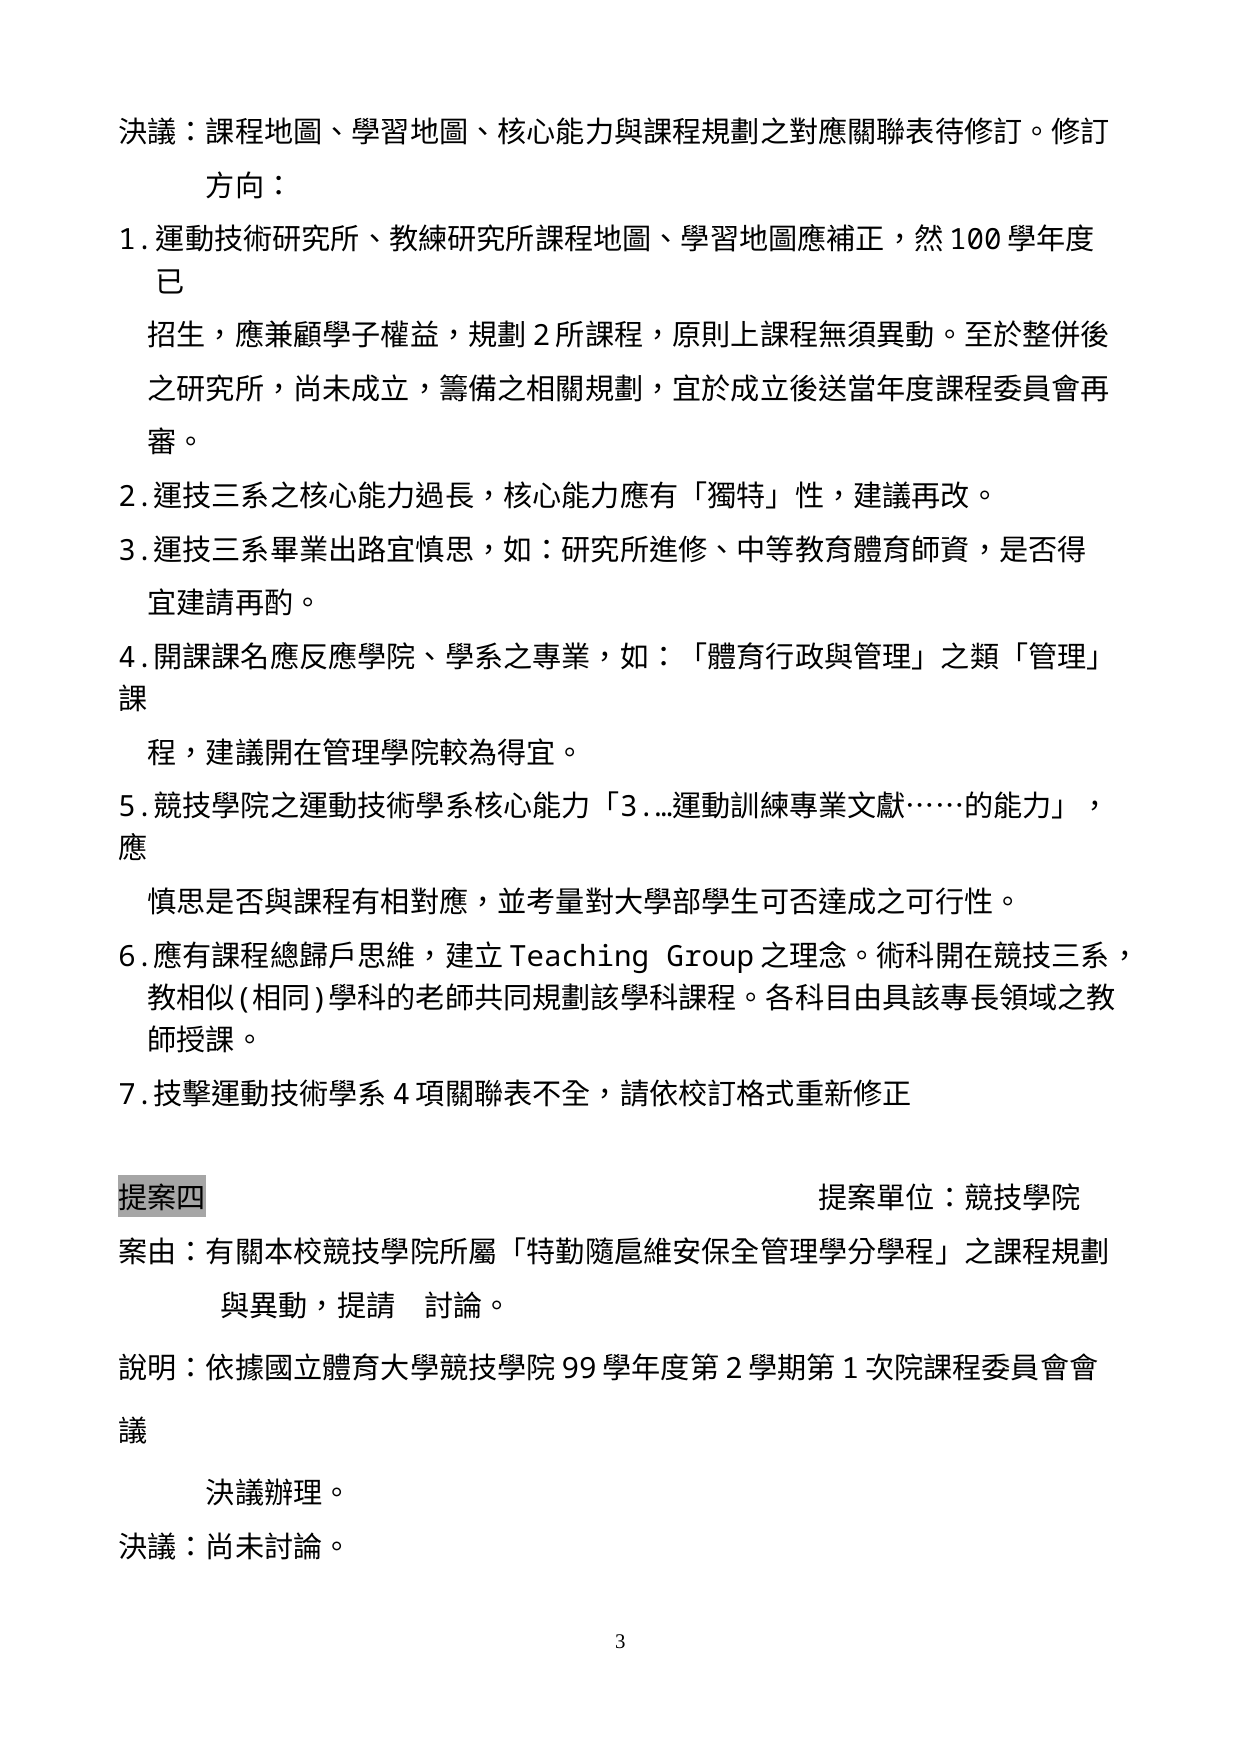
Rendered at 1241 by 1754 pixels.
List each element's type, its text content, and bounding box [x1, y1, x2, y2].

text 3.運技三系畢業出路宜慎思，如：研究所進修、中等教育體育師資，是否得 [118, 526, 1122, 568]
text 4.開課課名應反應學院、學系之專業，如：「體育行政與管理」之類「管理」課 [118, 633, 1122, 718]
text 審。 [118, 419, 1122, 461]
text 宜建請再酌。 [118, 580, 1122, 622]
text 方向： [118, 162, 1122, 204]
text 案由：有關本校競技學院所屬「特勤隨扈維安保全管理學分學程」之課程規劃 [118, 1229, 1122, 1271]
list 運動技術研究所、教練研究所課程地圖、學習地圖應補正，然100學年度已 [118, 216, 1122, 300]
text 與異動，提請 討論。 [118, 1282, 1122, 1324]
text 決議：尚未討論。 [118, 1523, 1122, 1566]
text 提案四 提案單位：競技學院 [118, 1175, 1122, 1217]
text 慎思是否與課程有相對應，並考量對大學部學生可否達成之可行性。 [118, 879, 1122, 921]
text 之研究所，尚未成立，籌備之相關規劃，宜於成立後送當年度課程委員會再 [118, 365, 1122, 408]
text 程，建議開在管理學院較為得宜。 [118, 729, 1122, 771]
text 決議：課程地圖、學習地圖、核心能力與課程規劃之對應關聯表待修訂。修訂 [118, 109, 1122, 151]
text 5.競技學院之運動技術學系核心能力「3.…運動訓練專業文獻……的能力」，應 [118, 783, 1122, 867]
text 2.運技三系之核心能力過長，核心能力應有「獨特」性，建議再改。 [118, 472, 1122, 515]
text 7.技擊運動技術學系4項關聯表不全，請依校訂格式重新修正 [118, 1071, 1122, 1113]
text 說明：依據國立體育大學競技學院99學年度第2學期第1次院課程委員會會議 [118, 1324, 1122, 1449]
text 決議辦理。 [118, 1449, 1122, 1512]
text 招生，應兼顧學子權益，規劃2所課程，原則上課程無須異動。至於整併後 [118, 312, 1122, 354]
text 6.應有課程總歸戶思維，建立Teaching Group之理念。術科開在競技三系，教相似(相同)學科的老師共同規劃該學科課程。各科目由具該專長領域之教師授課。 [118, 932, 1122, 1059]
